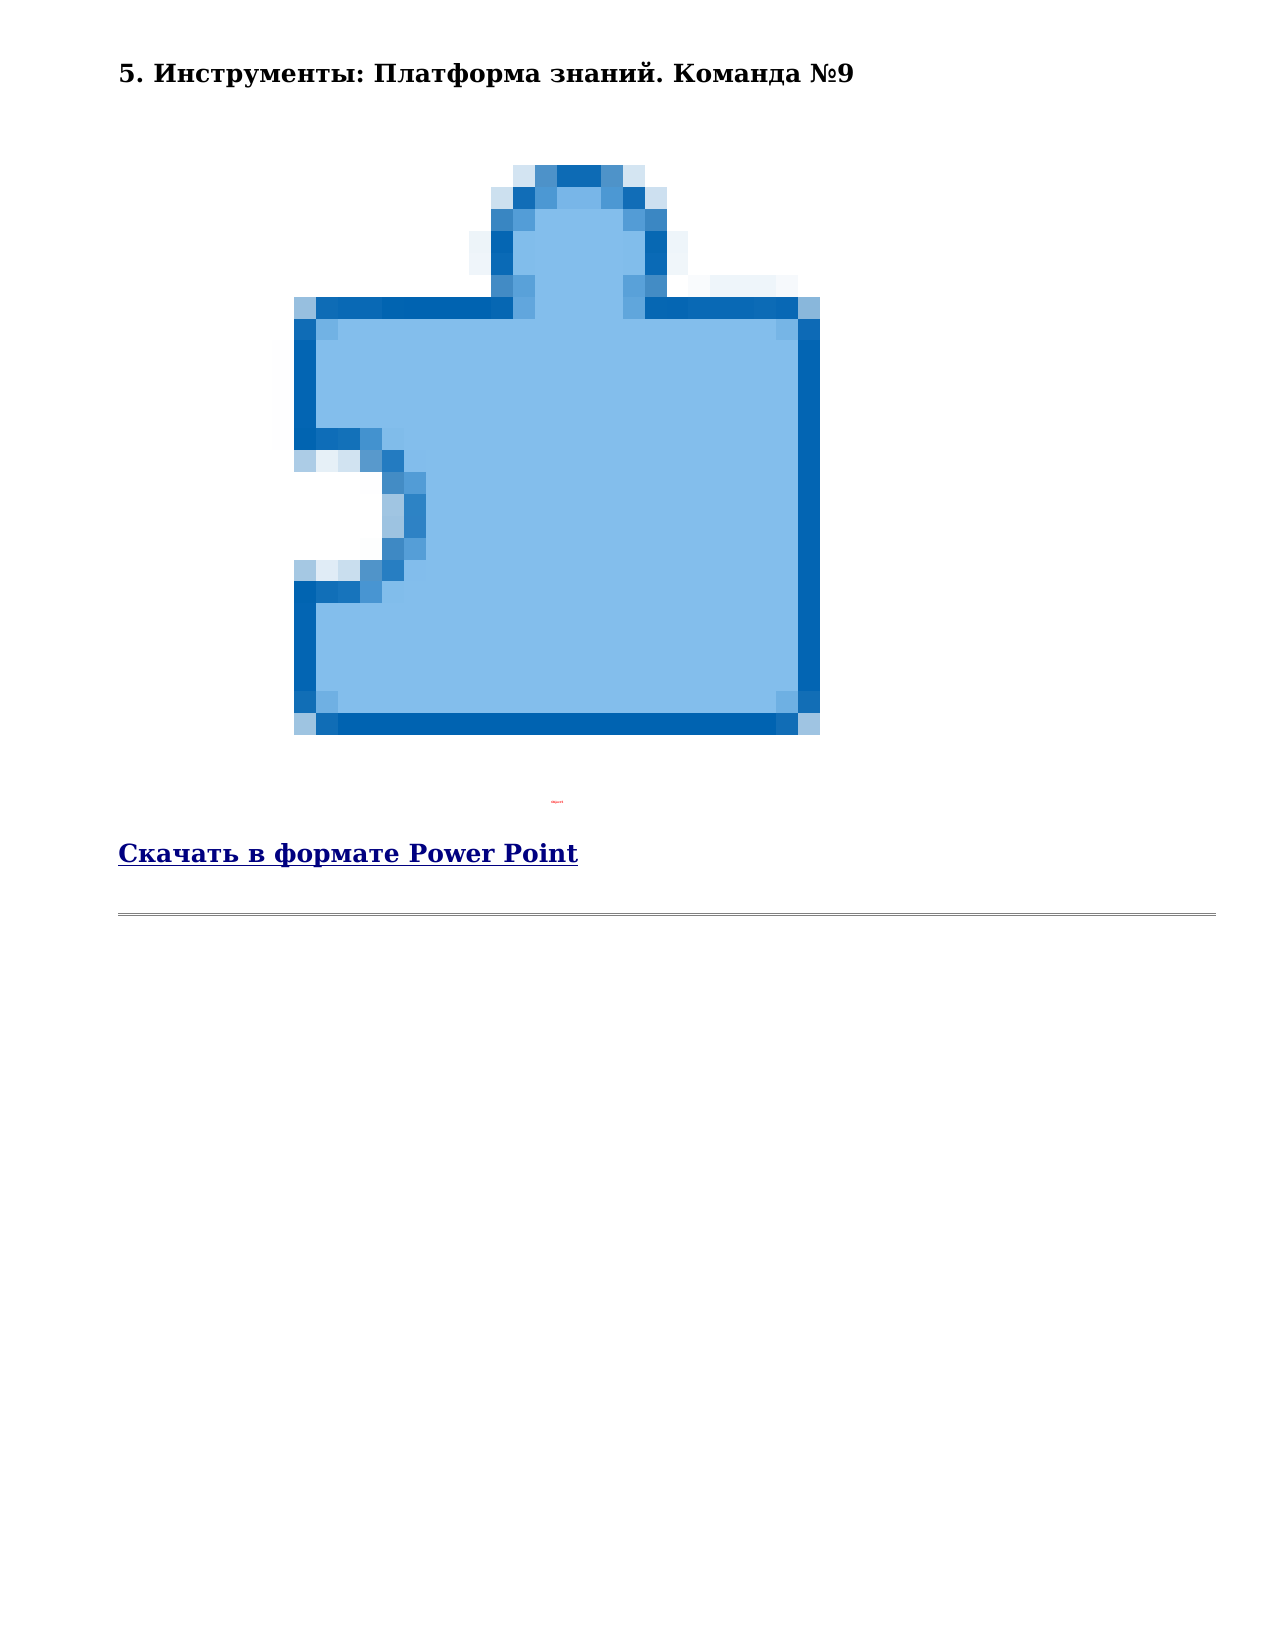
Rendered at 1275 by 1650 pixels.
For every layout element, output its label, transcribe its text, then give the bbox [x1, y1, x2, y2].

text Скачать в формате Power Point [118, 839, 1216, 869]
subtitle 5. Инструменты: Платформа знаний. Команда №9 [118, 59, 1216, 88]
